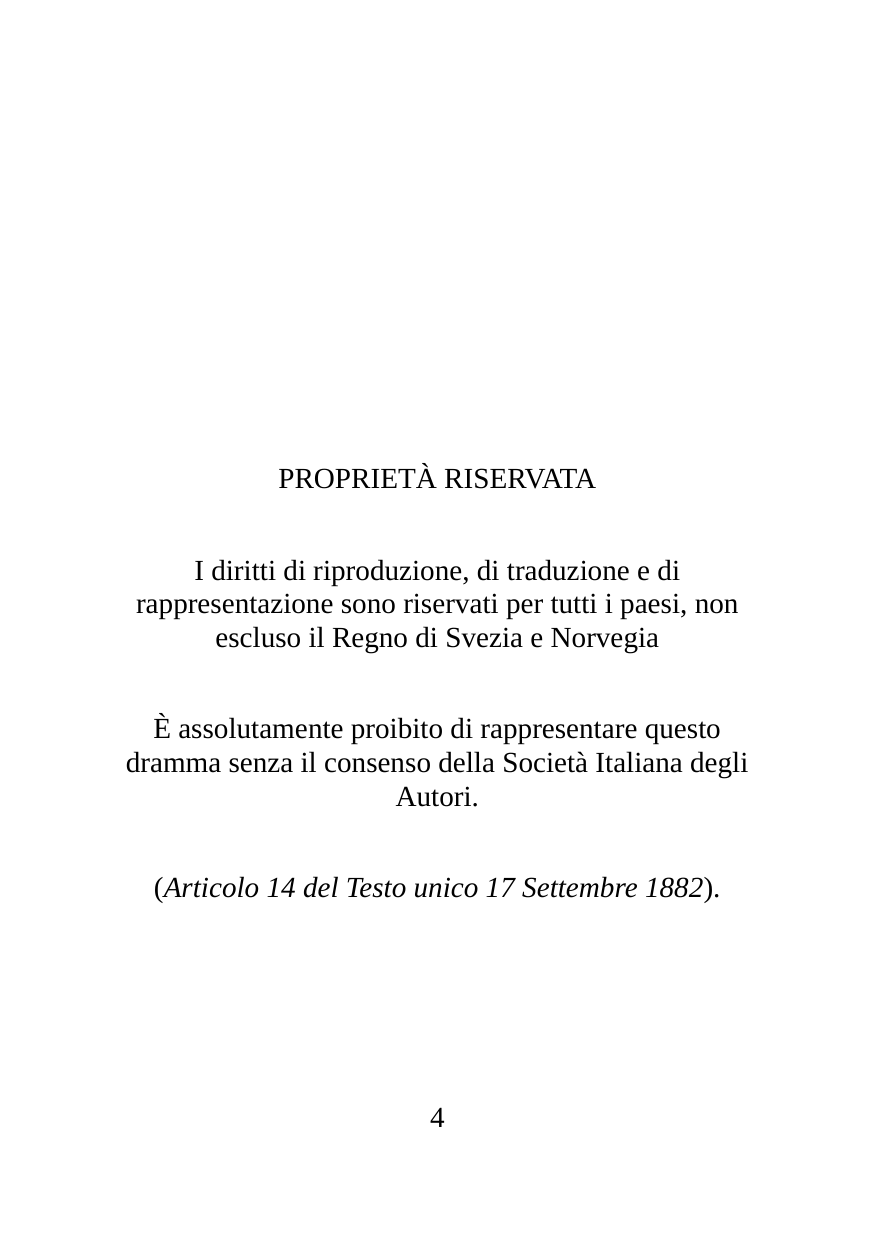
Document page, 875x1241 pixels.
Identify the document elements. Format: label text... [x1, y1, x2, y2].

text I diritti di riproduzione, di traduzione e di rappresentazione sono riservati per tutti i paesi, non escluso il Regno di Svezia e Norvegia [106, 553, 768, 653]
text È assolutamente proibito di rappresentare questo dramma senza il consenso della Società Italiana degli Autori. [106, 712, 768, 812]
text (Articolo 14 del Testo unico 17 Settembre 1882). [106, 870, 768, 904]
text PROPRIETÀ RISERVATA [106, 461, 768, 494]
